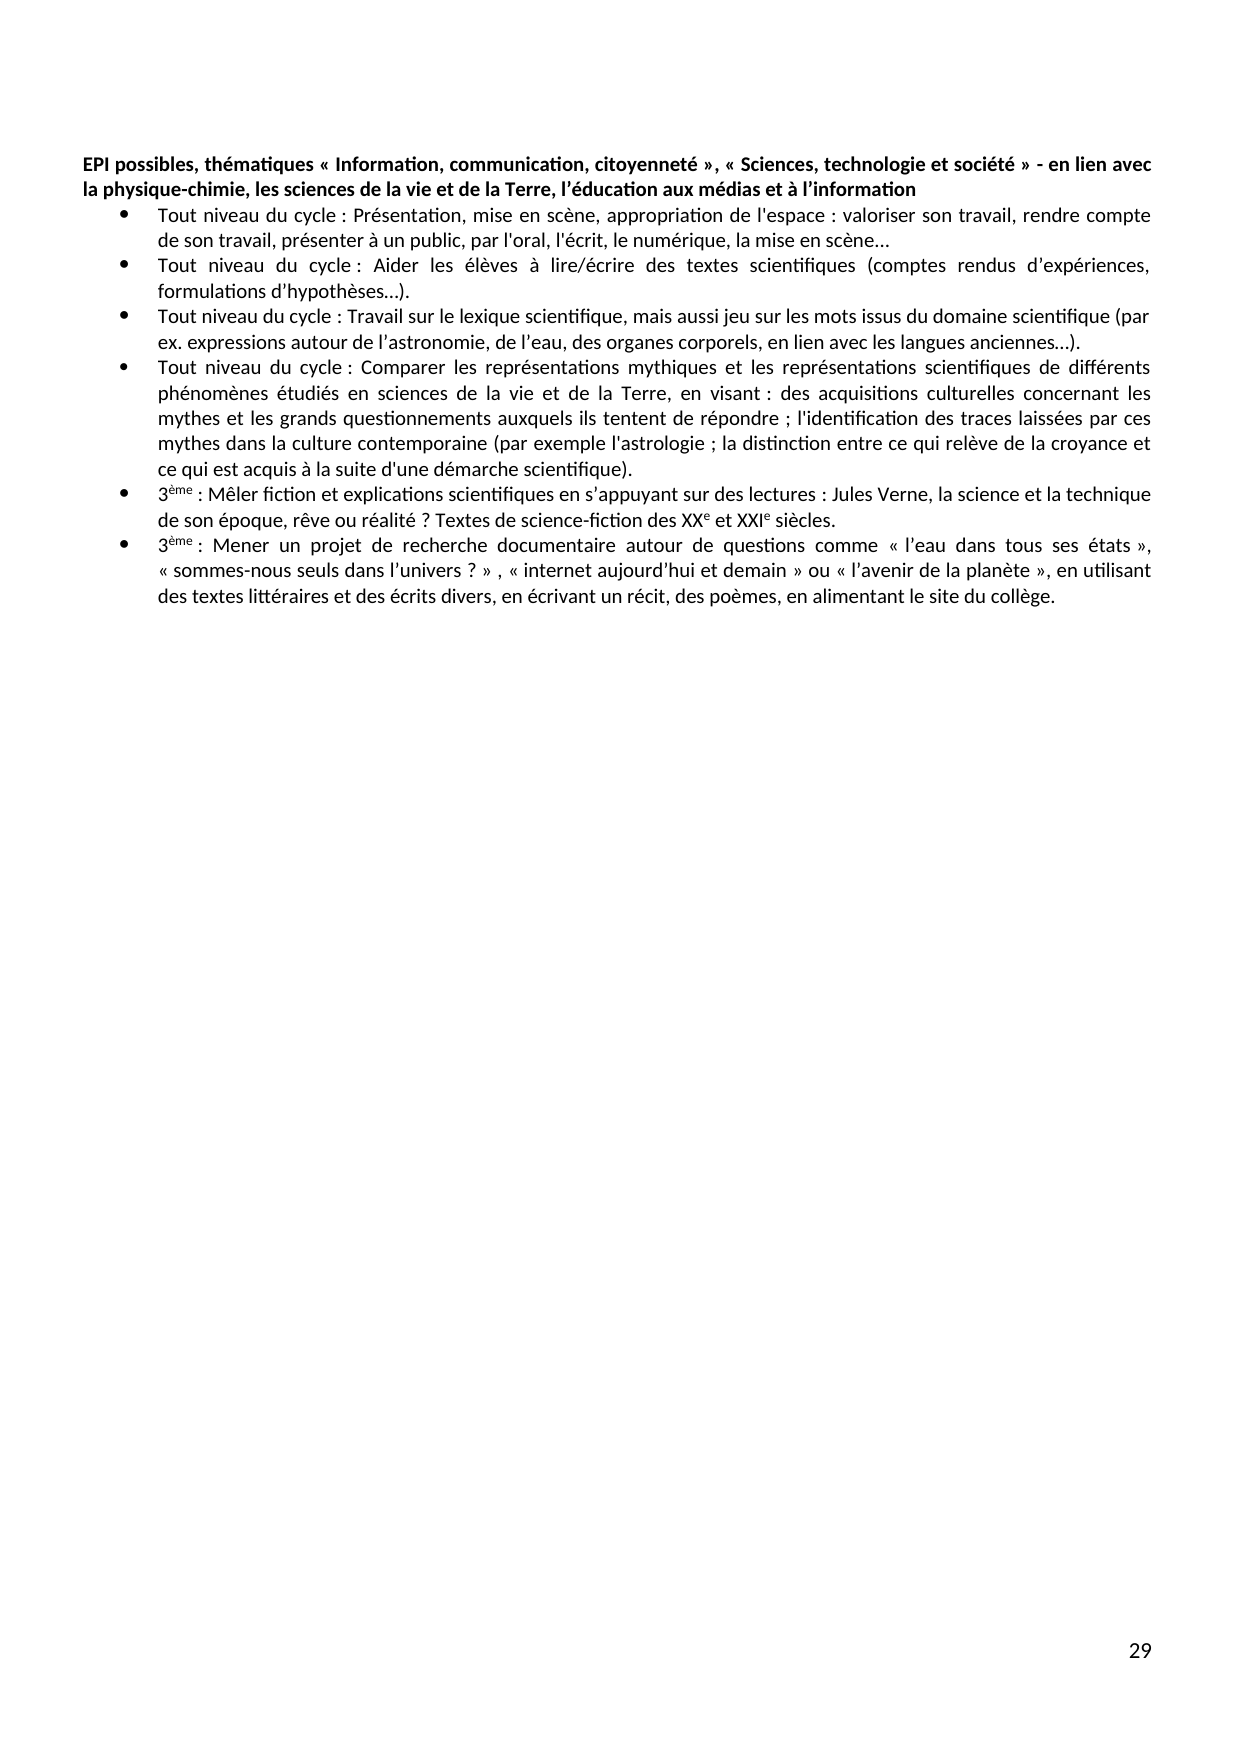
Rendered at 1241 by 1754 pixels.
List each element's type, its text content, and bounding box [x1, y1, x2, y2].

list 3ème : Mener un projet de recherche documentaire autour de questions comme « l’eau dans tous ses états », « sommes-nous seuls dans l’univers ? » , « internet aujourd’hui et demain » ou « l’avenir de la planète », en utilisant des textes littéraires et des écrits divers, en écrivant un récit, des poèmes, en alimentant le site du collège. [120, 532, 1152, 608]
list Tout niveau du cycle : Présentation, mise en scène, appropriation de l'espace : valoriser son travail, rendre compte de son travail, présenter à un public, par l'oral, l'écrit, le numérique, la mise en scène... [120, 202, 1152, 253]
list Tout niveau du cycle : Aider les élèves à lire/écrire des textes scientifiques (comptes rendus d’expériences, formulations d’hypothèses…). [120, 253, 1152, 303]
list Tout niveau du cycle : Travail sur le lexique scientifique, mais aussi jeu sur les mots issus du domaine scientifique (par ex. expressions autour de l’astronomie, de l’eau, des organes corporels, en lien avec les langues anciennes…). [120, 303, 1152, 354]
text EPI possibles, thématiques « Information, communication, citoyenneté », « Sciences, technologie et société » - en lien avec la physique-chimie, les sciences de la vie et de la Terre, l’éducation aux médias et à l’information [83, 151, 1152, 202]
list 3ème : Mêler fiction et explications scientifiques en s’appuyant sur des lectures : Jules Verne, la science et la technique de son époque, rêve ou réalité ? Textes de science-fiction des XXe et XXIe siècles. [120, 481, 1152, 532]
list Tout niveau du cycle : Comparer les représentations mythiques et les représentations scientifiques de différents phénomènes étudiés en sciences de la vie et de la Terre, en visant : des acquisitions culturelles concernant les mythes et les grands questionnements auxquels ils tentent de répondre ; l'identification des traces laissées par ces mythes dans la culture contemporaine (par exemple l'astrologie ; la distinction entre ce qui relève de la croyance et ce qui est acquis à la suite d'une démarche scientifique). [120, 354, 1152, 481]
